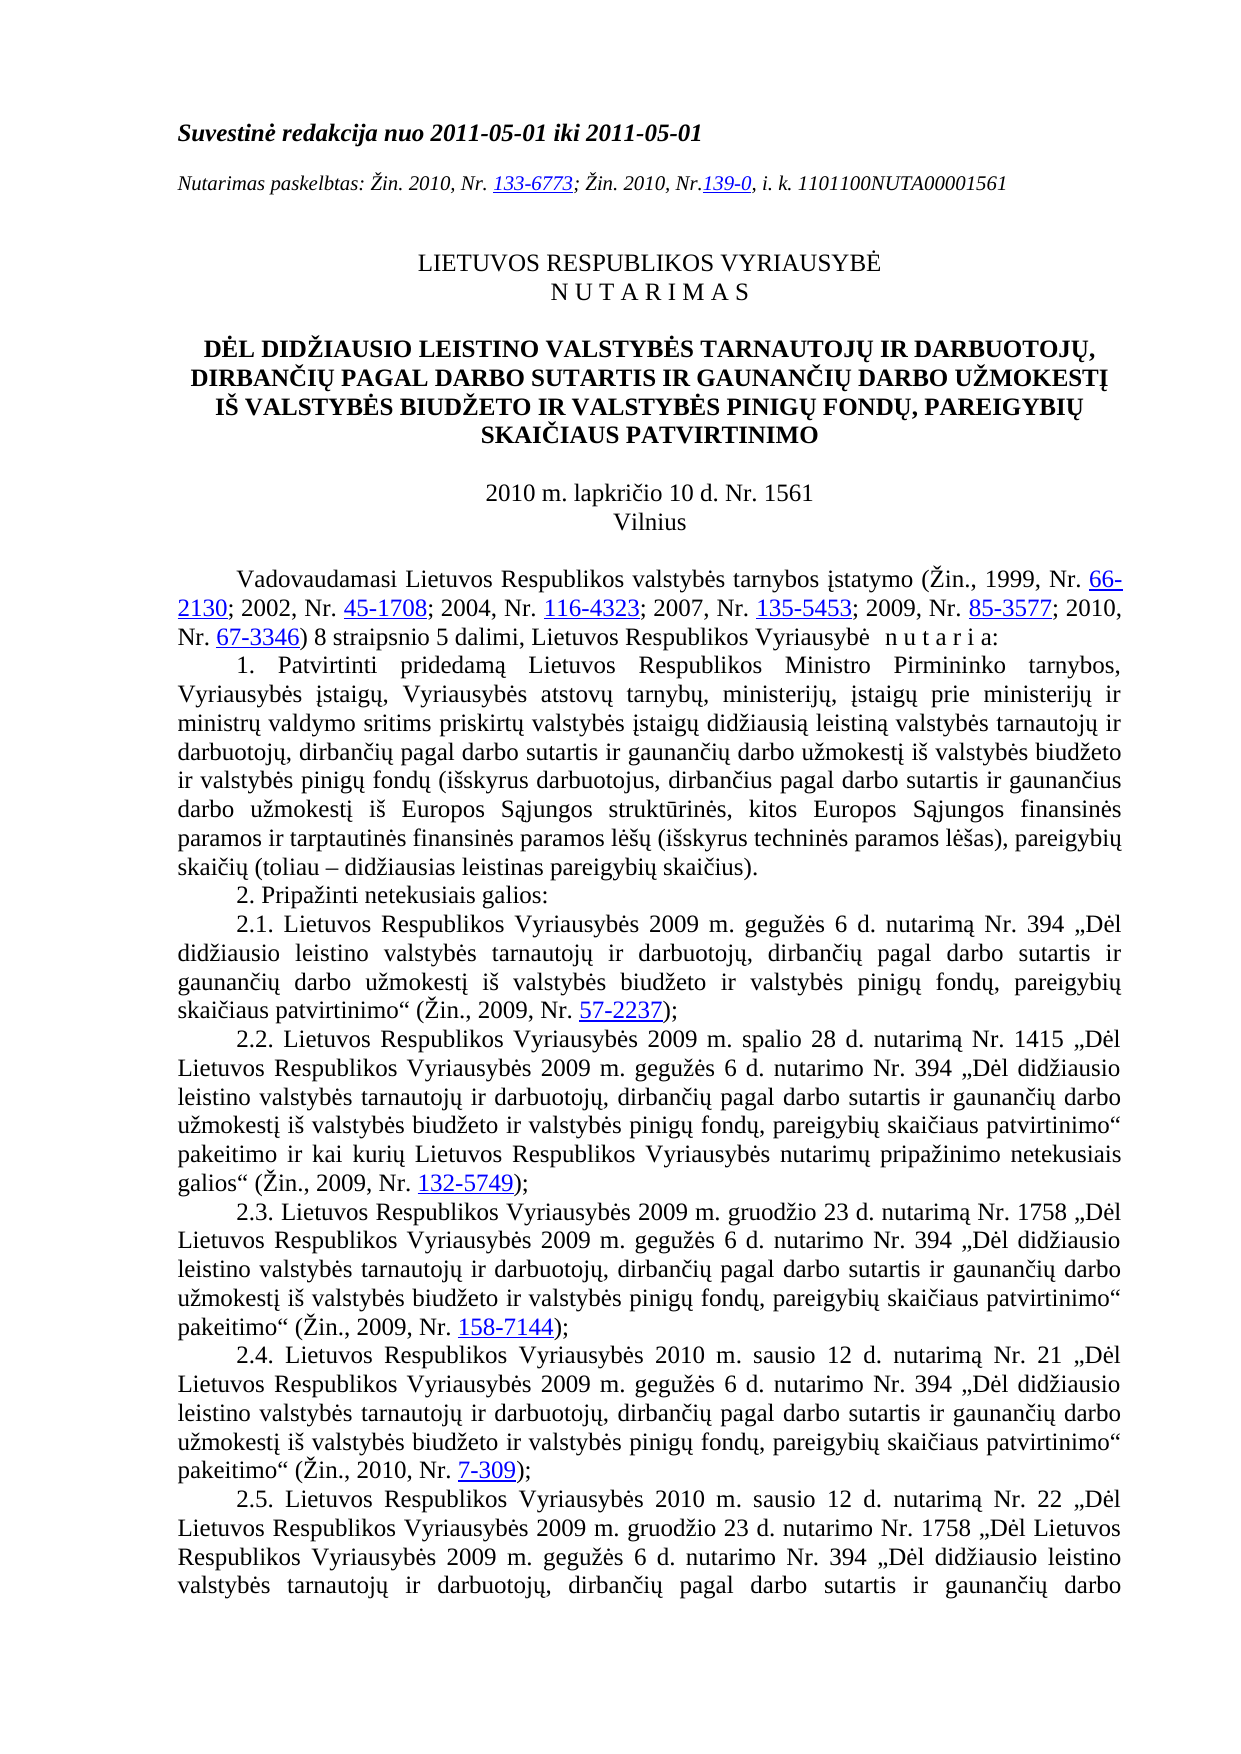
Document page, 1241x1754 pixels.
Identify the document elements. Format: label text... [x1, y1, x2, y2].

text 2.5. Lietuvos Respublikos Vyriausybės 2010 m. sausio 12 d. nutarimą Nr. 22 „Dėl Lietuvos Respublikos Vyriausybės 2009 m. gruodžio 23 d. nutarimo Nr. 1758 „Dėl Lietuvos Respublikos Vyriausybės 2009 m. gegužės 6 d. nutarimo Nr. 394 „Dėl didžiausio leistino valstybės tarnautojų ir darbuotojų, dirbančių pagal darbo sutartis ir gaunančių darbo [177, 1484, 1122, 1599]
text Suvestinė redakcija nuo 2011-05-01 iki 2011-05-01 [177, 118, 1122, 147]
text 2010 m. lapkričio 10 d. Nr. 1561 [177, 478, 1122, 507]
text Vadovaudamasi Lietuvos Respublikos valstybės tarnybos įstatymo (Žin., 1999, Nr. 66-2130; 2002, Nr. 45-1708; 2004, Nr. 116-4323; 2007, Nr. 135-5453; 2009, Nr. 85-3577; 2010, Nr. 67-3346) 8 straipsnio 5 dalimi, Lietuvos Respublikos Vyriausybė nutaria: [177, 564, 1122, 650]
text 1. Patvirtinti pridedamą Lietuvos Respublikos Ministro Pirmininko tarnybos, Vyriausybės įstaigų, Vyriausybės atstovų tarnybų, ministerijų, įstaigų prie ministerijų ir ministrų valdymo sritims priskirtų valstybės įstaigų didžiausią leistiną valstybės tarnautojų ir darbuotojų, dirbančių pagal darbo sutartis ir gaunančių darbo užmokestį iš valstybės biudžeto ir valstybės pinigų fondų (išskyrus darbuotojus, dirbančius pagal darbo sutartis ir gaunančius darbo užmokestį iš Europos Sąjungos struktūrinės, kitos Europos Sąjungos finansinės paramos ir tarptautinės finansinės paramos lėšų (išskyrus techninės paramos lėšas), pareigybių skaičių (toliau – didžiausias leistinas pareigybių skaičius). [177, 650, 1122, 880]
text Vilnius [177, 507, 1122, 535]
text Nutarimas paskelbtas: Žin. 2010, Nr. 133-6773; Žin. 2010, Nr.139-0, i. k. 1101100NUTA00001561 [177, 171, 1122, 195]
text NUTARIMAS [177, 277, 1122, 305]
text 2.1. Lietuvos Respublikos Vyriausybės 2009 m. gegužės 6 d. nutarimą Nr. 394 „Dėl didžiausio leistino valstybės tarnautojų ir darbuotojų, dirbančių pagal darbo sutartis ir gaunančių darbo užmokestį iš valstybės biudžeto ir valstybės pinigų fondų, pareigybių skaičiaus patvirtinimo“ (Žin., 2009, Nr. 57-2237); [177, 909, 1122, 1024]
text DĖL DIDŽIAUSIO LEISTINO VALSTYBĖS TARNAUTOJŲ IR DARBUOTOJŲ, DIRBANČIŲ PAGAL DARBO SUTARTIS IR GAUNANČIŲ DARBO UŽMOKESTĮ IŠ VALSTYBĖS BIUDŽETO IR VALSTYBĖS PINIGŲ FONDŲ, PAREIGYBIŲ SKAIČIAUS PATVIRTINIMO [177, 334, 1122, 449]
text 2.3. Lietuvos Respublikos Vyriausybės 2009 m. gruodžio 23 d. nutarimą Nr. 1758 „Dėl Lietuvos Respublikos Vyriausybės 2009 m. gegužės 6 d. nutarimo Nr. 394 „Dėl didžiausio leistino valstybės tarnautojų ir darbuotojų, dirbančių pagal darbo sutartis ir gaunančių darbo užmokestį iš valstybės biudžeto ir valstybės pinigų fondų, pareigybių skaičiaus patvirtinimo“ pakeitimo“ (Žin., 2009, Nr. 158-7144); [177, 1197, 1122, 1340]
text Lietuvos Respublikos Vyriausybė [177, 248, 1122, 277]
text 2. Pripažinti netekusiais galios: [177, 880, 1122, 909]
text 2.2. Lietuvos Respublikos Vyriausybės 2009 m. spalio 28 d. nutarimą Nr. 1415 „Dėl Lietuvos Respublikos Vyriausybės 2009 m. gegužės 6 d. nutarimo Nr. 394 „Dėl didžiausio leistino valstybės tarnautojų ir darbuotojų, dirbančių pagal darbo sutartis ir gaunančių darbo užmokestį iš valstybės biudžeto ir valstybės pinigų fondų, pareigybių skaičiaus patvirtinimo“ pakeitimo ir kai kurių Lietuvos Respublikos Vyriausybės nutarimų pripažinimo netekusiais galios“ (Žin., 2009, Nr. 132-5749); [177, 1024, 1122, 1197]
text 2.4. Lietuvos Respublikos Vyriausybės 2010 m. sausio 12 d. nutarimą Nr. 21 „Dėl Lietuvos Respublikos Vyriausybės 2009 m. gegužės 6 d. nutarimo Nr. 394 „Dėl didžiausio leistino valstybės tarnautojų ir darbuotojų, dirbančių pagal darbo sutartis ir gaunančių darbo užmokestį iš valstybės biudžeto ir valstybės pinigų fondų, pareigybių skaičiaus patvirtinimo“ pakeitimo“ (Žin., 2010, Nr. 7-309); [177, 1340, 1122, 1484]
